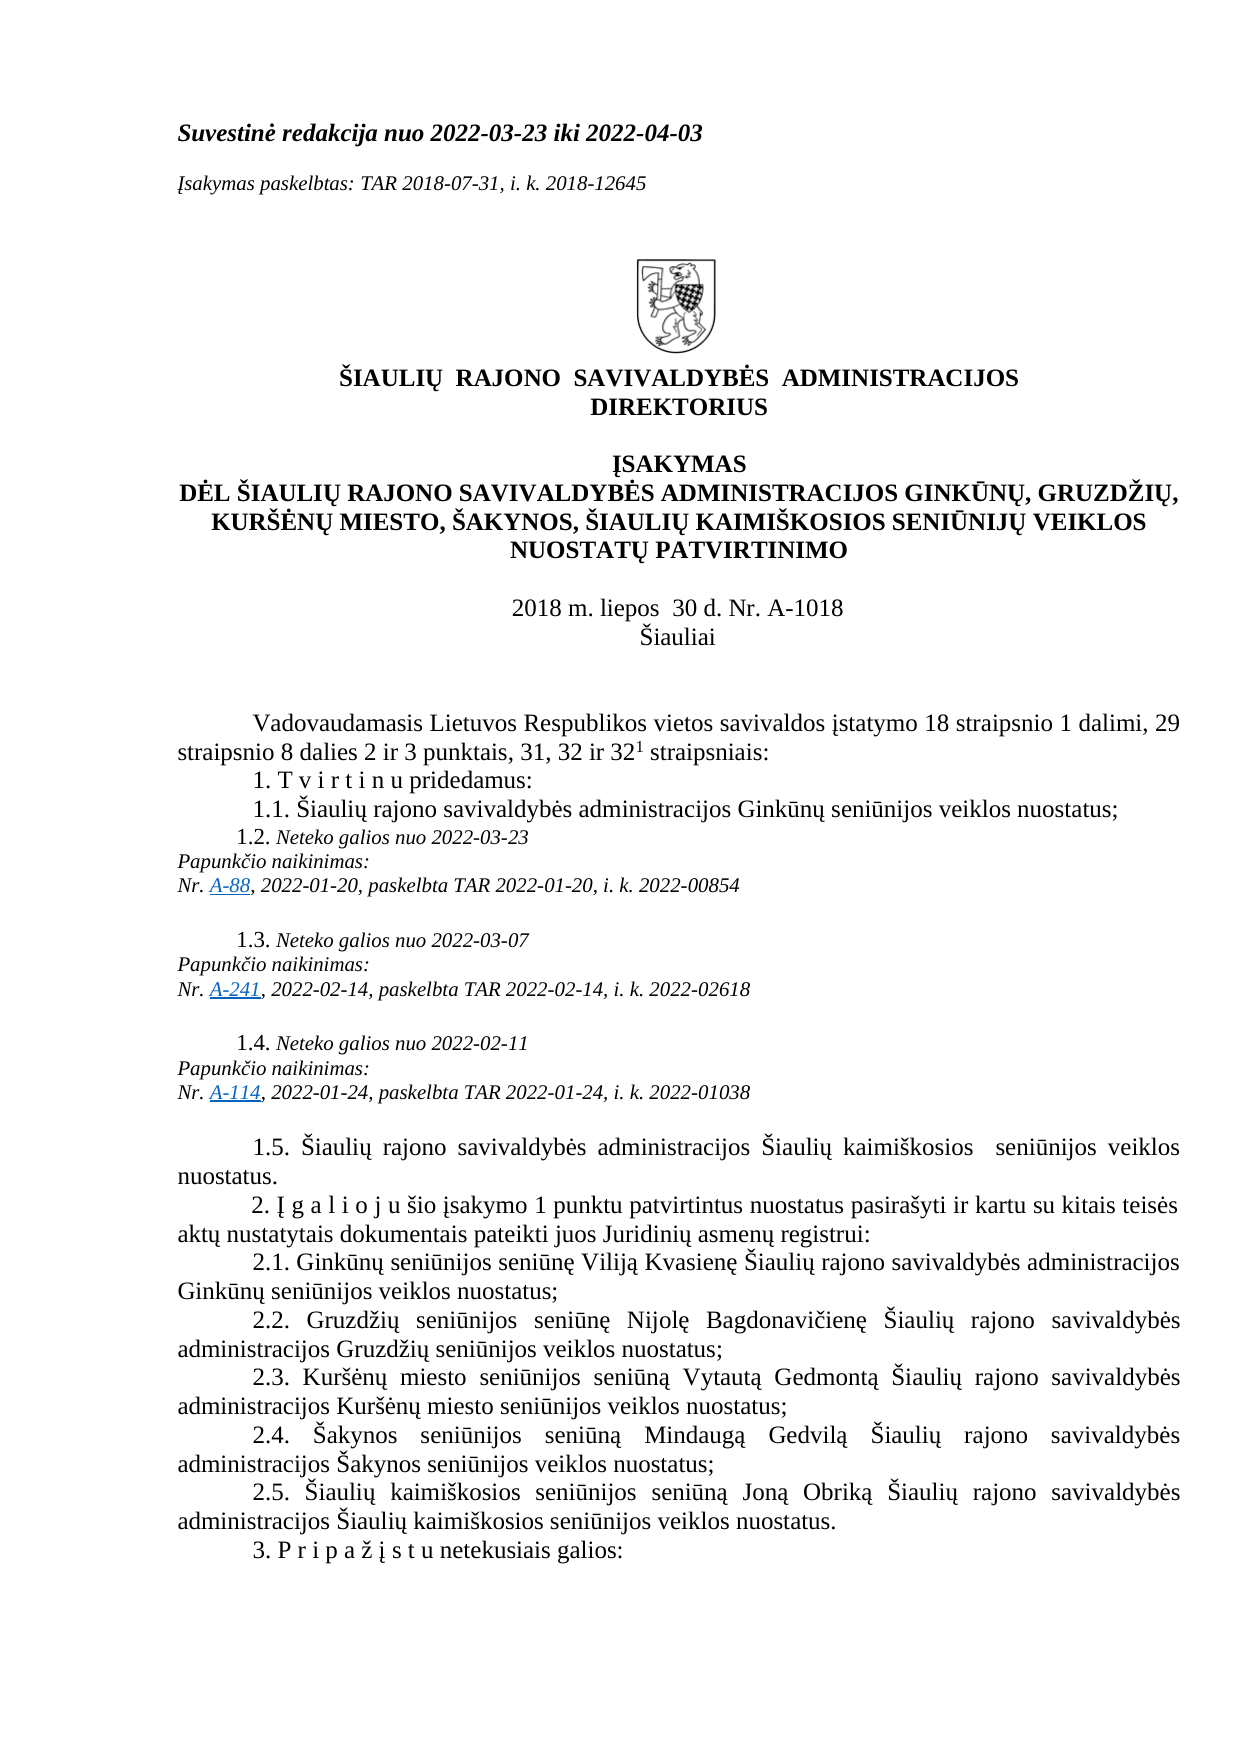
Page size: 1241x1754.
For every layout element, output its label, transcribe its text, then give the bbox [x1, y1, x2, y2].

text 2.3. Kuršėnų miesto seniūnijos seniūną Vytautą Gedmontą Šiaulių rajono savivaldybės administracijos Kuršėnų miesto seniūnijos veiklos nuostatus; [177, 1362, 1181, 1420]
text 2.1. Ginkūnų seniūnijos seniūnę Viliją Kvasienę Šiaulių rajono savivaldybės administracijos Ginkūnų seniūnijos veiklos nuostatus; [177, 1247, 1181, 1305]
text 2. Į g a l i o j u šio įsakymo 1 punktu patvirtintus nuostatus pasirašyti ir kartu su kitais teisės aktų nustatytais dokumentais pateikti juos Juridinių asmenų registrui: [177, 1190, 1181, 1247]
text 1. T v i r t i n u pridedamus: [177, 765, 1181, 794]
text 1.4. Neteko galios nuo 2022-02-11 [177, 1029, 1181, 1056]
text Įsakymas [177, 449, 1181, 478]
text 2.2. Gruzdžių seniūnijos seniūnę Nijolę Bagdonavičienę Šiaulių rajono savivaldybės administracijos Gruzdžių seniūnijos veiklos nuostatus; [177, 1305, 1181, 1362]
text Papunkčio naikinimas: [177, 1056, 1181, 1080]
text Nr. A-241, 2022-02-14, paskelbta TAR 2022-02-14, i. k. 2022-02618 [177, 976, 1181, 1001]
text Vadovaudamasis Lietuvos Respublikos vietos savivaldos įstatymo 18 straipsnio 1 dalimi, 29 straipsnio 8 dalies 2 ir 3 punktais, 31, 32 ir 321 straipsniais: [177, 708, 1181, 765]
text DĖL ŠIAULIŲ RAJONO SAVIVALDYBĖS ADMINISTRACIJOS GINKŪNŲ, GRUZDŽIŲ, KURŠĖNŲ MIESTO, ŠAKYNOS, ŠIAULIŲ KAIMIŠKOSIOS SENIŪNIJŲ VEIKLOS NUOSTATŲ PATVIRTINIMO [177, 478, 1181, 564]
text Papunkčio naikinimas: [177, 849, 1181, 873]
text 3. P r i p a ž į s t u netekusiais galios: [177, 1535, 1181, 1564]
text 1.3. Neteko galios nuo 2022-03-07 [177, 926, 1181, 952]
text Nr. A-114, 2022-01-24, paskelbta TAR 2022-01-24, i. k. 2022-01038 [177, 1080, 1181, 1104]
text Įsakymas paskelbtas: TAR 2018-07-31, i. k. 2018-12645 [177, 171, 1181, 195]
text 2.5. Šiaulių kaimiškosios seniūnijos seniūną Joną Obriką Šiaulių rajono savivaldybės administracijos Šiaulių kaimiškosios seniūnijos veiklos nuostatus. [177, 1477, 1181, 1535]
text 2018 m. liepos 30 d. Nr. A-1018 [174, 593, 1181, 622]
text 1.2. Neteko galios nuo 2022-03-23 [177, 823, 1181, 849]
text 1.5. Šiaulių rajono savivaldybės administracijos Šiaulių kaimiškosios seniūnijos veiklos nuostatus. [177, 1132, 1181, 1190]
text 1.1. Šiaulių rajono savivaldybės administracijos Ginkūnų seniūnijos veiklos nuostatus; [177, 794, 1181, 823]
text Nr. A-88, 2022-01-20, paskelbta TAR 2022-01-20, i. k. 2022-00854 [177, 873, 1181, 897]
text Papunkčio naikinimas: [177, 952, 1181, 976]
text ŠIAULIŲ RAJONO SAVIVALDYBĖS ADMINISTRACIJOS [177, 363, 1181, 392]
text Šiauliai [174, 622, 1181, 650]
text Suvestinė redakcija nuo 2022-03-23 iki 2022-04-03 [177, 118, 1181, 147]
text 2.4. Šakynos seniūnijos seniūną Mindaugą Gedvilą Šiaulių rajono savivaldybės administracijos Šakynos seniūnijos veiklos nuostatus; [177, 1420, 1181, 1477]
subtitle DIREKTORIUS [177, 392, 1181, 420]
